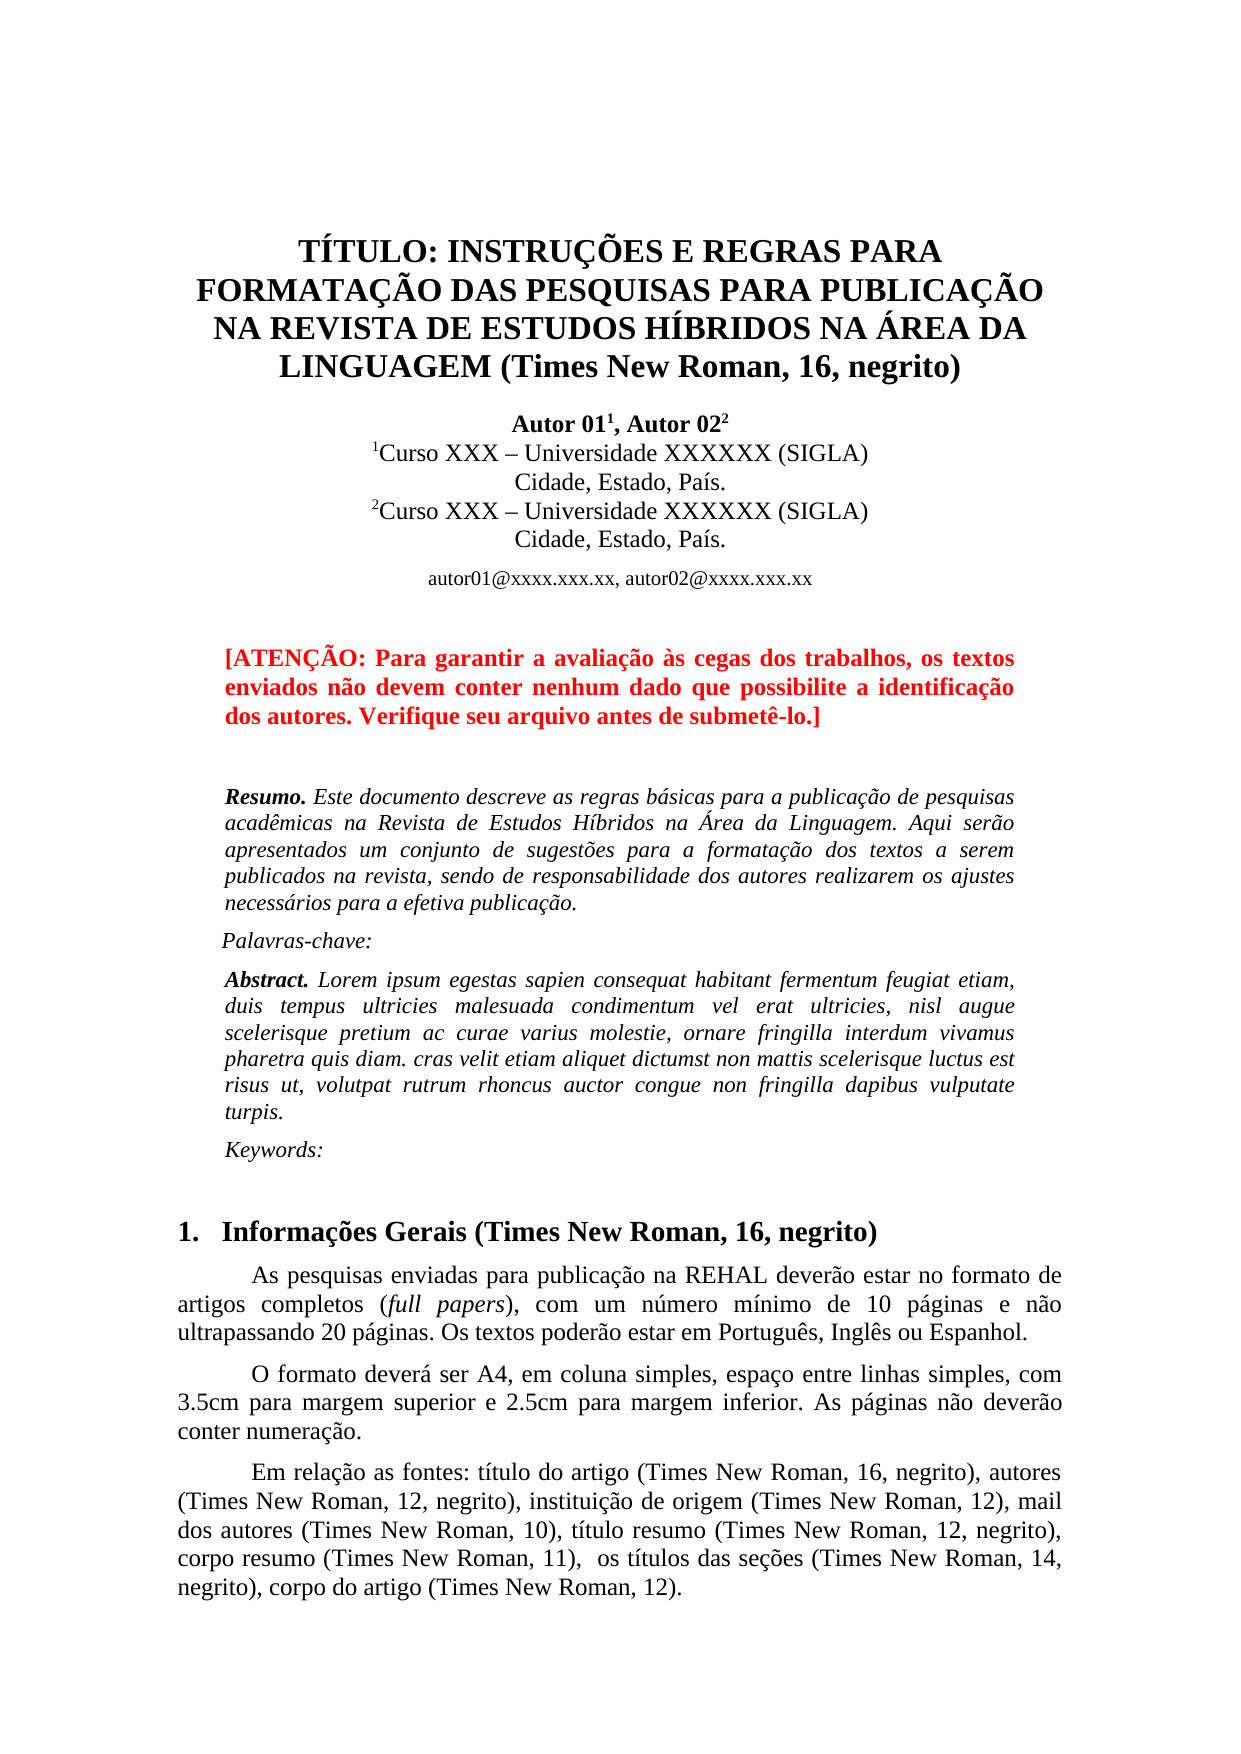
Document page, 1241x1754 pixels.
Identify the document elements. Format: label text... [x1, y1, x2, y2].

text Keywords: [224, 1137, 1016, 1163]
text [ATENÇÃO: Para garantir a avaliação às cegas dos trabalhos, os textos enviados não devem conter nenhum dado que possibilite a identificação dos autores. Verifique seu arquivo antes de submetê-lo.] [224, 643, 1016, 729]
text Em relação as fontes: título do artigo (Times New Roman, 16, negrito), autores (Times New Roman, 12, negrito), instituição de origem (Times New Roman, 12), mail dos autores (Times New Roman, 10), título resumo (Times New Roman, 12, negrito), corpo resumo (Times New Roman, 11), os títulos das seções (Times New Roman, 14, negrito), corpo do artigo (Times New Roman, 12). [177, 1457, 1063, 1601]
text autor01@xxxx.xxx.xx, autor02@xxxx.xxx.xx [177, 566, 1063, 590]
text As pesquisas enviadas para publicação na REHAL deverão estar no formato de artigos completos (full papers), com um número mínimo de 10 páginas e não ultrapassando 20 páginas. Os textos poderão estar em Português, Inglês ou Espanhol. [177, 1260, 1063, 1346]
text 2Curso XXX – Universidade XXXXXX (SIGLA) [177, 496, 1063, 524]
title TÍTULO: INSTRUÇÕES E REGRAS PARA FORMATAÇÃO DAS PESQUISAS PARA PUBLICAÇÃO NA REVISTA DE ESTUDOS HÍBRIDOS NA ÁREA DA LINGUAGEM (Times New Roman, 16, negrito) [177, 231, 1063, 385]
text 1Curso XXX – Universidade XXXXXX (SIGLA) [177, 438, 1063, 467]
text Cidade, Estado, País. [177, 467, 1063, 496]
title Informações Gerais (Times New Roman, 16, negrito) [177, 1214, 1063, 1248]
title Palavras-chave: [221, 927, 1063, 954]
text Resumo. Este documento descreve as regras básicas para a publicação de pesquisas acadêmicas na Revista de Estudos Híbridos na Área da Linguagem. Aqui serão apresentados um conjunto de sugestões para a formatação dos textos a serem publicados na revista, sendo de responsabilidade dos autores realizarem os ajustes necessários para a efetiva publicação. [224, 783, 1016, 915]
text O formato deverá ser A4, em coluna simples, espaço entre linhas simples, com 3.5cm para margem superior e 2.5cm para margem inferior. As páginas não deverão conter numeração. [177, 1359, 1063, 1445]
text Cidade, Estado, País. [177, 524, 1063, 553]
text Abstract. Lorem ipsum egestas sapien consequat habitant fermentum feugiat etiam, duis tempus ultricies malesuada condimentum vel erat ultricies, nisl augue scelerisque pretium ac curae varius molestie, ornare fringilla interdum vivamus pharetra quis diam. cras velit etiam aliquet dictumst non mattis scelerisque luctus est risus ut, volutpat rutrum rhoncus auctor congue non fringilla dapibus vulputate turpis. [224, 966, 1016, 1124]
text Autor 011, Autor 022 [177, 409, 1063, 438]
